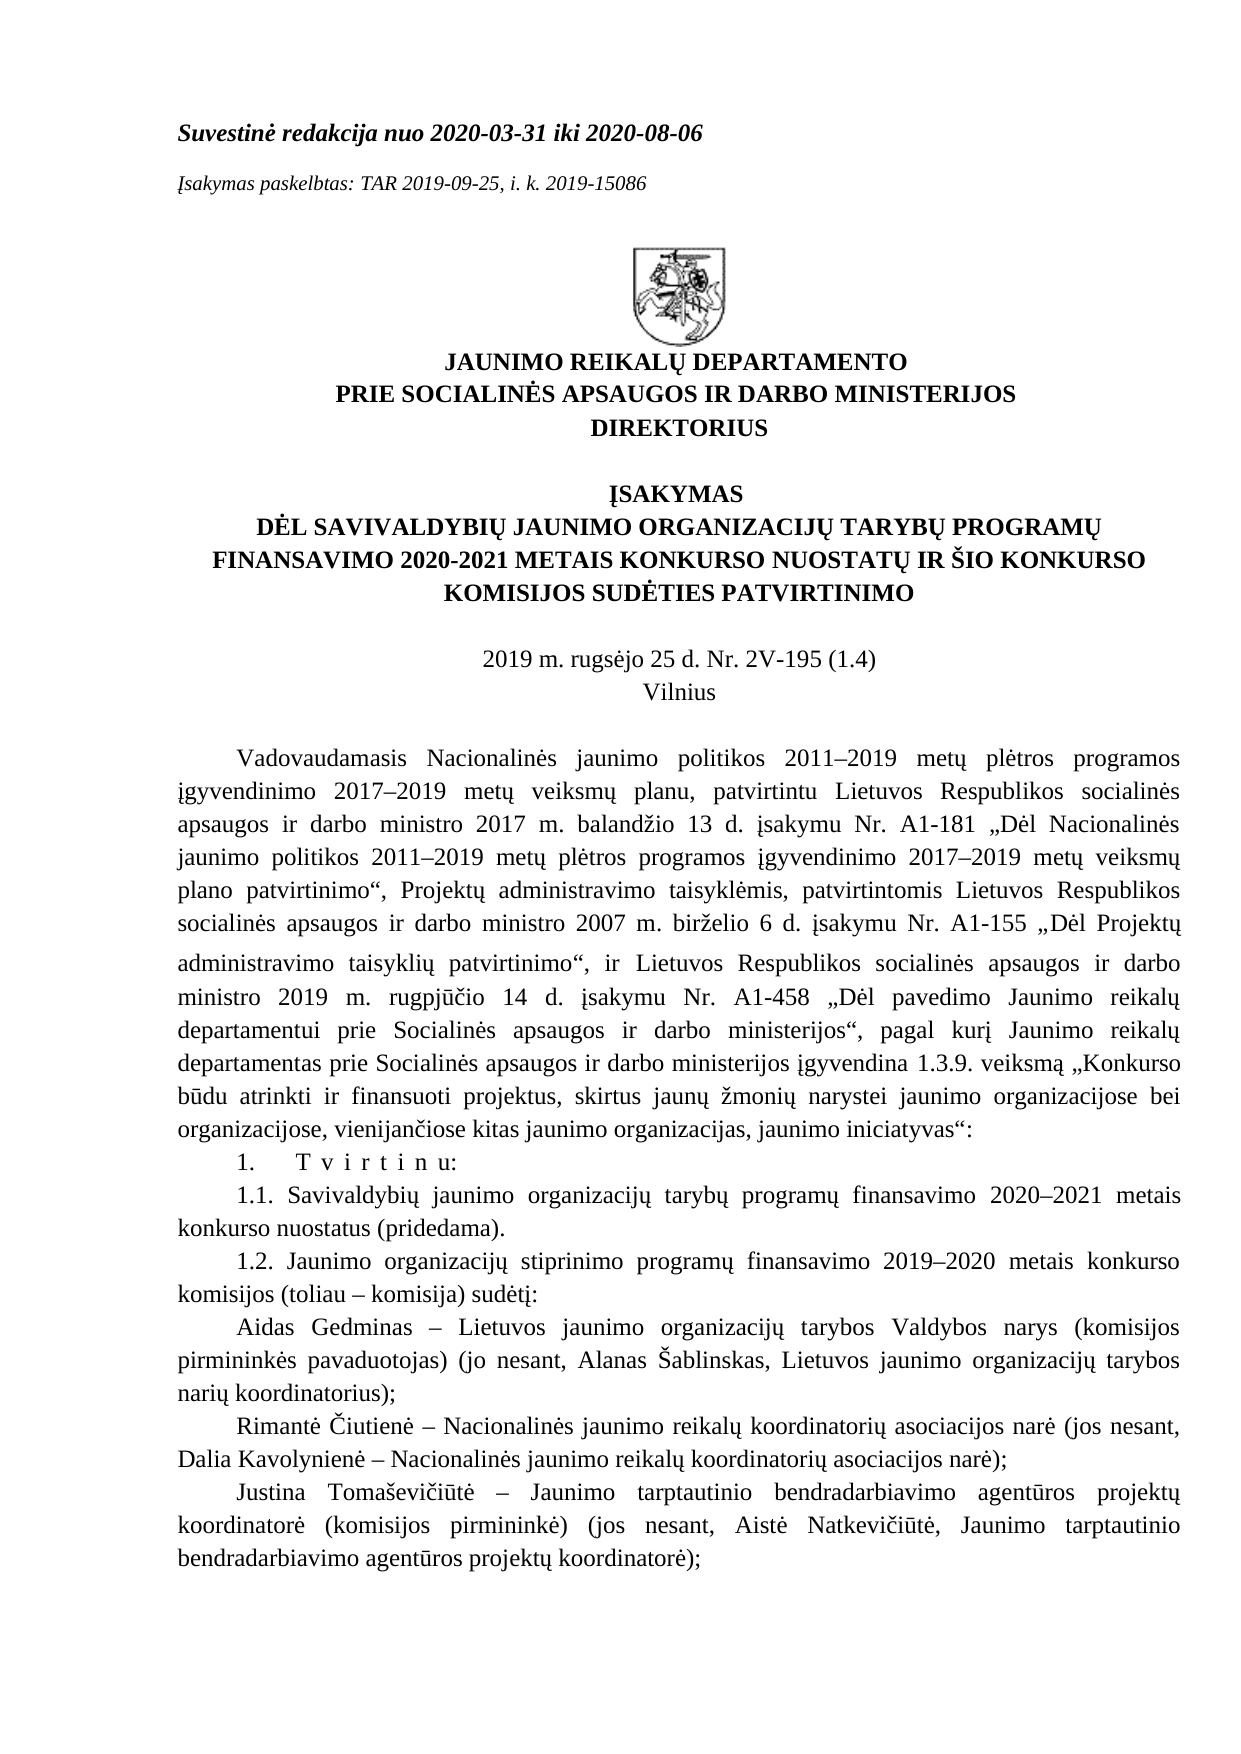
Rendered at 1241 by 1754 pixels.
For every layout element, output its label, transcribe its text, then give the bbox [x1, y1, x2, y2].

text Aidas Gedminas – Lietuvos jaunimo organizacijų tarybos Valdybos narys (komisijos pirmininkės pavaduotojas) (jo nesant, Alanas Šablinskas, Lietuvos jaunimo organizacijų tarybos narių koordinatorius); [177, 1312, 1181, 1407]
text DIREKTORIUS [177, 413, 1181, 441]
text Justina Tomaševičiūtė – Jaunimo tarptautinio bendradarbiavimo agentūros projektų koordinatorė (komisijos pirmininkė) (jos nesant, Aistė Natkevičiūtė, Jaunimo tarptautinio bendradarbiavimo agentūros projektų koordinatorė); [177, 1477, 1181, 1572]
text Rimantė Čiutienė – Nacionalinės jaunimo reikalų koordinatorių asociacijos narė (jos nesant, Dalia Kavolynienė – Nacionalinės jaunimo reikalų koordinatorių asociacijos narė); [177, 1411, 1181, 1473]
text Įsakymas paskelbtas: TAR 2019-09-25, i. k. 2019-15086 [177, 171, 1181, 195]
text ĮSAKYMAS [177, 479, 1181, 507]
text 2019 m. rugsėjo 25 d. Nr. 2V-195 (1.4) [177, 644, 1181, 672]
text Vadovaudamasis Nacionalinės jaunimo politikos 2011–2019 metų plėtros programos įgyvendinimo 2017–2019 metų veiksmų planu, patvirtintu Lietuvos Respublikos socialinės apsaugos ir darbo ministro 2017 m. balandžio 13 d. įsakymu Nr. A1-181 „Dėl Nacionalinės jaunimo politikos 2011–2019 metų plėtros programos įgyvendinimo 2017–2019 metų veiksmų plano patvirtinimo“, Projektų administravimo taisyklėmis, patvirtintomis Lietuvos Respublikos socialinės apsaugos ir darbo ministro 2007 m. birželio 6 d. įsakymu Nr. A1-155 „Dėl Projektų administravimo taisyklių patvirtinimo“, ir Lietuvos Respublikos socialinės apsaugos ir darbo ministro 2019 m. rugpjūčio 14 d. įsakymu Nr. A1-458 „Dėl pavedimo Jaunimo reikalų departamentui prie Socialinės apsaugos ir darbo ministerijos“, pagal kurį Jaunimo reikalų departamentas prie Socialinės apsaugos ir darbo ministerijos įgyvendina 1.3.9. veiksmą „Konkurso būdu atrinkti ir finansuoti projektus, skirtus jaunų žmonių narystei jaunimo organizacijose bei organizacijose, vienijančiose kitas jaunimo organizacijas, jaunimo iniciatyvas“: [177, 743, 1181, 1143]
text 1. Tvirtinu: [177, 1147, 1181, 1176]
text Suvestinė redakcija nuo 2020-03-31 iki 2020-08-06 [177, 118, 1181, 147]
text DĖL SAVIVALDYBIŲ JAUNIMO ORGANIZACIJŲ TARYBŲ PROGRAMŲ FINANSAVIMO 2020-2021 METAIS KONKURSO NUOSTATŲ IR ŠIO KONKURSO KOMISIJOS SUDĖTIES PATVIRTINIMO [177, 512, 1181, 606]
text Vilnius [177, 677, 1181, 706]
text 1.2. Jaunimo organizacijų stiprinimo programų finansavimo 2019–2020 metais konkurso komisijos (toliau – komisija) sudėtį: [177, 1246, 1181, 1308]
text JAUNIMO REIKALŲ DEPARTAMENTO [177, 347, 1181, 375]
text 1.1. Savivaldybių jaunimo organizacijų tarybų programų finansavimo 2020–2021 metais konkurso nuostatus (pridedama). [177, 1180, 1181, 1242]
text prie socialinės apsaugos ir darbo ministerijos [177, 379, 1181, 408]
